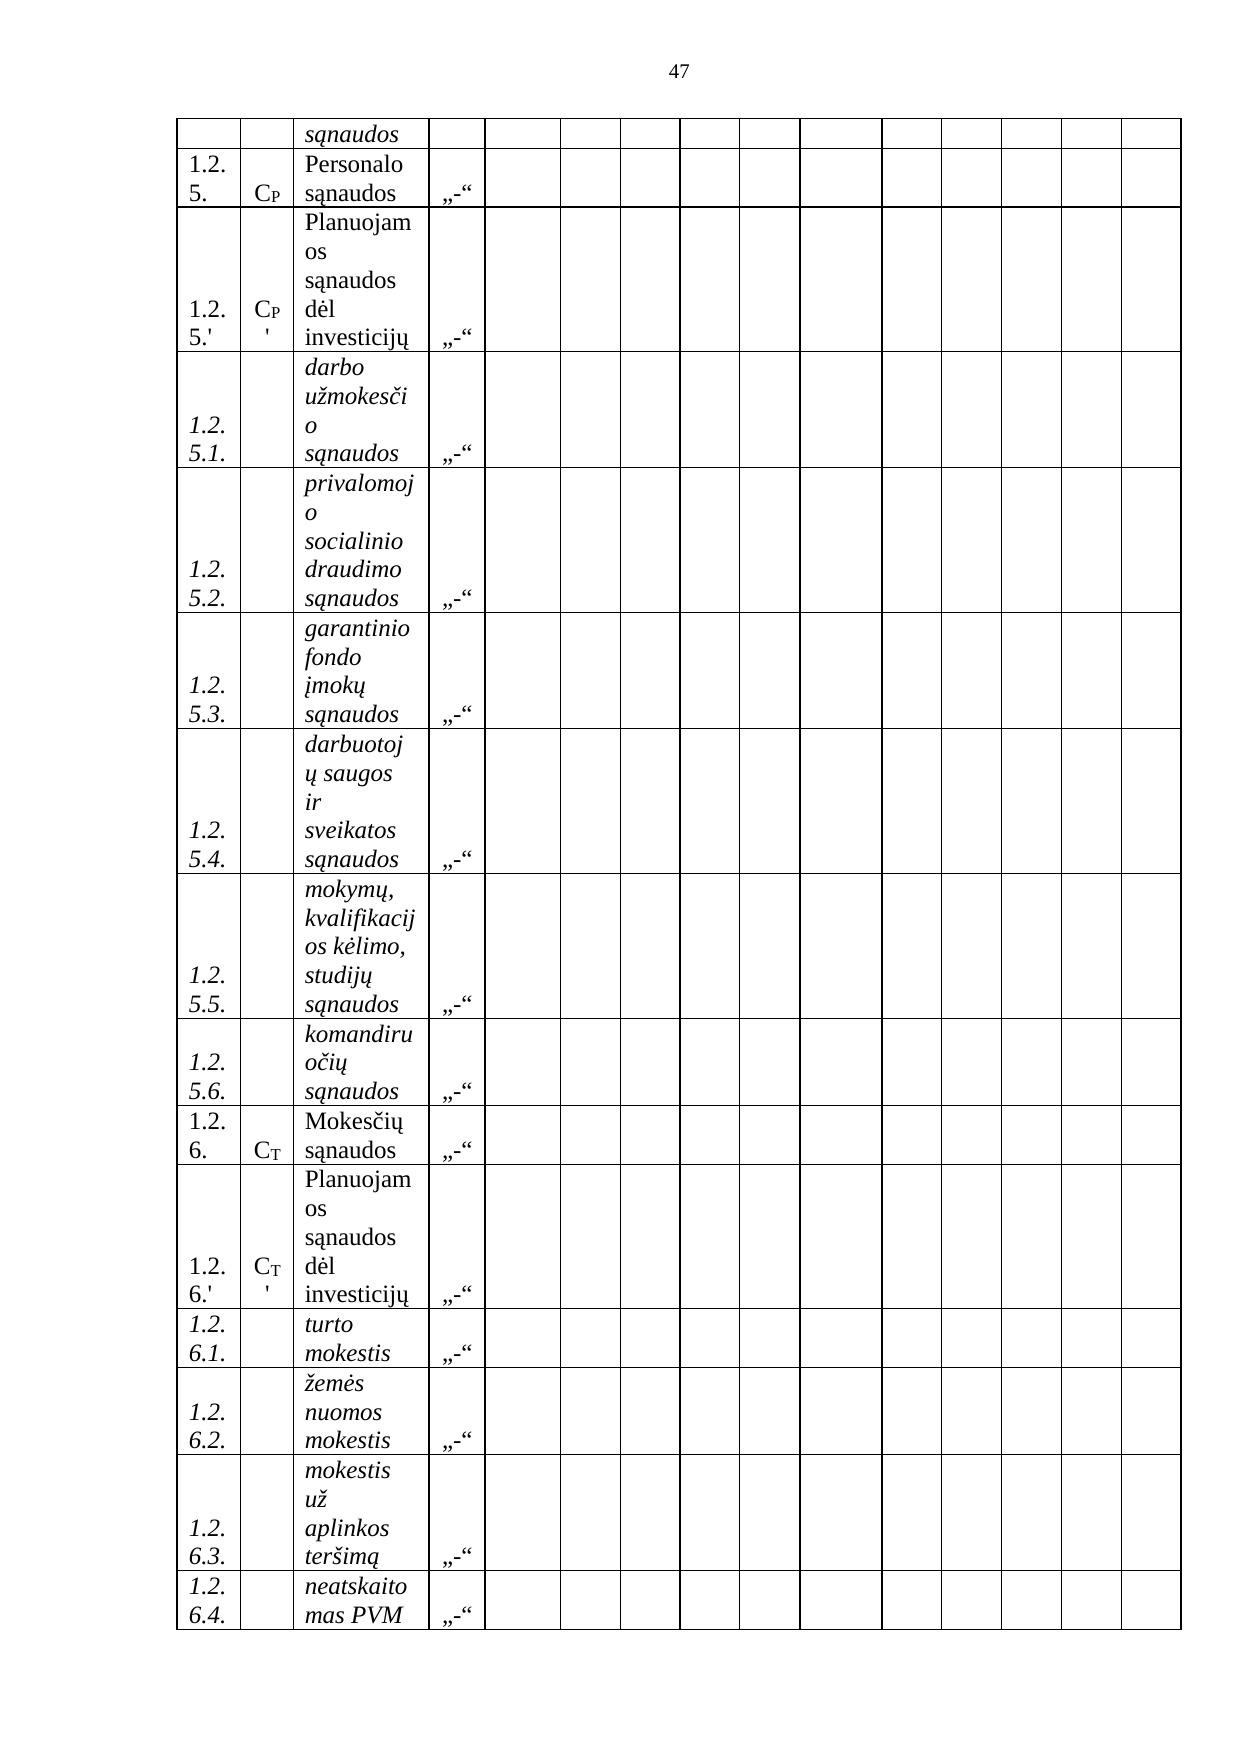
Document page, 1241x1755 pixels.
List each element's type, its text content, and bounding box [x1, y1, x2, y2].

table_cell 1.2.6. [178, 1106, 240, 1163]
table_cell [1062, 874, 1121, 1018]
table_cell [883, 1019, 941, 1105]
table_cell [883, 149, 941, 206]
table_cell [883, 208, 941, 351]
table_cell 1.2.5.4. [178, 729, 240, 873]
table_cell Personalo sąnaudos [294, 149, 428, 206]
table_cell [561, 874, 620, 1018]
table_cell [486, 1368, 560, 1454]
table_cell [740, 1368, 799, 1454]
table_cell [681, 149, 739, 206]
table_cell privalomojo socialinio draudimo sąnaudos [294, 468, 428, 612]
table_cell [486, 1309, 560, 1367]
table_cell [430, 119, 484, 148]
table_cell [681, 1165, 739, 1308]
table_cell [1002, 1309, 1061, 1367]
table_cell CP' [241, 208, 293, 351]
table_cell [740, 729, 799, 873]
table_cell [561, 149, 620, 206]
table_cell [740, 149, 799, 206]
table_cell [740, 874, 799, 1018]
table_cell [942, 1309, 1001, 1367]
table_cell [883, 119, 941, 148]
table_cell [740, 208, 799, 351]
table_cell [801, 1019, 881, 1105]
table_cell [942, 1106, 1001, 1163]
table_cell [681, 468, 739, 612]
table_cell [740, 1455, 799, 1570]
table_cell 1.2.5.5. [178, 874, 240, 1018]
table_cell komandiruočių sąnaudos [294, 1019, 428, 1105]
table_cell [883, 1309, 941, 1367]
table_cell [681, 729, 739, 873]
table_cell [486, 352, 560, 467]
table_cell [740, 352, 799, 467]
table_cell [486, 149, 560, 206]
table_cell [740, 119, 799, 148]
table_cell [178, 119, 240, 148]
table_cell [561, 1165, 620, 1308]
table_cell „-“ [430, 729, 484, 873]
table_cell sąnaudos [294, 119, 428, 148]
table_cell [1002, 729, 1061, 873]
table_cell [883, 1106, 941, 1163]
table_cell [883, 468, 941, 612]
table_cell [883, 1455, 941, 1570]
table_cell [1062, 468, 1121, 612]
table_cell [942, 208, 1001, 351]
table_cell [621, 1368, 679, 1454]
table_cell [942, 613, 1001, 728]
table_cell [621, 119, 679, 148]
table_cell 1.2.6.3. [178, 1455, 240, 1570]
table_cell [681, 1571, 739, 1629]
table_cell [942, 1165, 1001, 1308]
table_cell [486, 119, 560, 148]
table_cell garantinio fondo įmokų sąnaudos [294, 613, 428, 728]
table_cell [1062, 1368, 1121, 1454]
table_cell [241, 729, 293, 873]
table_cell [681, 352, 739, 467]
table_cell [1002, 1368, 1061, 1454]
table_cell „-“ [430, 1165, 484, 1308]
table_cell [801, 208, 881, 351]
table_cell [883, 1165, 941, 1308]
table_cell [1122, 208, 1180, 351]
table_cell [561, 1455, 620, 1570]
table_cell [942, 874, 1001, 1018]
table_cell [1062, 1571, 1121, 1629]
table_cell „-“ [430, 1019, 484, 1105]
table_cell [1062, 352, 1121, 467]
table_cell [1002, 613, 1061, 728]
table_cell [1122, 613, 1180, 728]
table_cell [561, 1571, 620, 1629]
table_cell Planuojamos sąnaudos dėl investicijų [294, 1165, 428, 1308]
table_cell [1122, 119, 1180, 148]
table_cell mokymų, kvalifikacijos kėlimo, studijų sąnaudos [294, 874, 428, 1018]
table_cell [621, 208, 679, 351]
table_cell [621, 1455, 679, 1570]
table_cell [1002, 874, 1061, 1018]
table_cell [1062, 1165, 1121, 1308]
table_cell mokestis už aplinkos teršimą [294, 1455, 428, 1570]
table_cell [942, 119, 1001, 148]
table_cell [241, 1571, 293, 1629]
table_cell [681, 119, 739, 148]
table_cell 1.2.6.2. [178, 1368, 240, 1454]
table_cell [1062, 149, 1121, 206]
table_cell [1002, 352, 1061, 467]
table_cell darbo užmokesčio sąnaudos [294, 352, 428, 467]
table_cell [1122, 1455, 1180, 1570]
table_cell [1062, 1309, 1121, 1367]
table_cell [942, 149, 1001, 206]
table_cell [486, 1571, 560, 1629]
table_cell [561, 352, 620, 467]
table_cell [241, 1309, 293, 1367]
table_cell [942, 1571, 1001, 1629]
table_cell [486, 1106, 560, 1163]
table_cell [1002, 1106, 1061, 1163]
table_cell [740, 1309, 799, 1367]
table_cell 1.2.5.6. [178, 1019, 240, 1105]
table_cell [621, 1106, 679, 1163]
table_cell [561, 468, 620, 612]
table_cell 1.2.6.' [178, 1165, 240, 1308]
table_cell [681, 874, 739, 1018]
table_cell „-“ [430, 352, 484, 467]
table_cell [1122, 1019, 1180, 1105]
table_cell [1002, 208, 1061, 351]
table_cell [241, 352, 293, 467]
table_cell [942, 729, 1001, 873]
table_cell [486, 874, 560, 1018]
table_cell [241, 1368, 293, 1454]
table_cell [561, 119, 620, 148]
table_cell [486, 1019, 560, 1105]
table_cell [561, 1368, 620, 1454]
table_cell [681, 1309, 739, 1367]
table_cell [1062, 119, 1121, 148]
table_cell [801, 119, 881, 148]
table_cell [1002, 1165, 1061, 1308]
table_cell [740, 1571, 799, 1629]
table_cell [801, 352, 881, 467]
table_cell „-“ [430, 208, 484, 351]
table_cell [561, 1106, 620, 1163]
table_cell „-“ [430, 1455, 484, 1570]
table_cell [241, 468, 293, 612]
table_cell [801, 874, 881, 1018]
table_cell [681, 1368, 739, 1454]
table_cell [1002, 119, 1061, 148]
table_cell [801, 1368, 881, 1454]
table_cell [241, 1455, 293, 1570]
table_cell [1062, 208, 1121, 351]
table_cell [1062, 1106, 1121, 1163]
table_cell [621, 1019, 679, 1105]
table_cell 1.2.5.' [178, 208, 240, 351]
table_cell [486, 613, 560, 728]
table_cell [681, 613, 739, 728]
table_cell CT [241, 1106, 293, 1163]
table_cell [883, 729, 941, 873]
table_cell [1122, 149, 1180, 206]
table_cell [1122, 1309, 1180, 1367]
table_cell [942, 1368, 1001, 1454]
table_cell [1122, 1571, 1180, 1629]
table_cell [801, 729, 881, 873]
table_cell „-“ [430, 468, 484, 612]
table_cell [1062, 613, 1121, 728]
table_cell [801, 1106, 881, 1163]
table_cell [801, 149, 881, 206]
table_cell CT' [241, 1165, 293, 1308]
table_cell [1002, 1455, 1061, 1570]
table_cell [1122, 729, 1180, 873]
table_cell [486, 208, 560, 351]
table_cell [486, 1455, 560, 1570]
table_cell [561, 208, 620, 351]
table_cell [561, 1019, 620, 1105]
table_cell [561, 613, 620, 728]
table_cell „-“ [430, 1571, 484, 1629]
table_cell [801, 1455, 881, 1570]
table_cell [740, 468, 799, 612]
table_cell [681, 1455, 739, 1570]
table_cell [942, 1455, 1001, 1570]
table_cell [621, 729, 679, 873]
table_cell [942, 468, 1001, 612]
table_cell [1062, 1455, 1121, 1570]
table_cell [621, 1571, 679, 1629]
table_cell [1122, 874, 1180, 1018]
table_cell „-“ [430, 1368, 484, 1454]
table_cell „-“ [430, 1309, 484, 1367]
table_cell 1.2.6.1. [178, 1309, 240, 1367]
table_cell [1002, 468, 1061, 612]
table_cell [621, 149, 679, 206]
table_cell [621, 1309, 679, 1367]
table_cell darbuotojų saugos ir sveikatos sąnaudos [294, 729, 428, 873]
table_cell [486, 1165, 560, 1308]
table_cell 1.2.5.1. [178, 352, 240, 467]
table_cell [1062, 1019, 1121, 1105]
table_cell [621, 613, 679, 728]
table_cell 1.2.6.4. [178, 1571, 240, 1629]
table_cell „-“ [430, 1106, 484, 1163]
table_cell [801, 1571, 881, 1629]
table_cell [801, 613, 881, 728]
table_cell [942, 1019, 1001, 1105]
table_cell [883, 1368, 941, 1454]
table_cell [1002, 149, 1061, 206]
table_cell [681, 208, 739, 351]
table_cell [1062, 729, 1121, 873]
table_cell [883, 352, 941, 467]
table_cell CP [241, 149, 293, 206]
table_cell [801, 468, 881, 612]
table_cell [801, 1165, 881, 1308]
table_cell [621, 874, 679, 1018]
table_cell [1002, 1019, 1061, 1105]
table_cell [1122, 468, 1180, 612]
table_cell 1.2.5.2. [178, 468, 240, 612]
table_cell [740, 1106, 799, 1163]
table_cell [883, 613, 941, 728]
table_cell [883, 1571, 941, 1629]
table_cell [1122, 1368, 1180, 1454]
table_cell [1002, 1571, 1061, 1629]
table_cell [883, 874, 941, 1018]
table_cell neatskaitomas PVM [294, 1571, 428, 1629]
table_cell [486, 468, 560, 612]
table_cell [740, 1019, 799, 1105]
table_cell [486, 729, 560, 873]
table_cell [942, 352, 1001, 467]
table_cell žemės nuomos mokestis [294, 1368, 428, 1454]
table_cell [681, 1019, 739, 1105]
table_cell [561, 729, 620, 873]
table_cell [241, 1019, 293, 1105]
table_cell [681, 1106, 739, 1163]
table_cell [1122, 352, 1180, 467]
table_cell [801, 1309, 881, 1367]
table_cell 1.2.5.3. [178, 613, 240, 728]
table_cell „-“ [430, 874, 484, 1018]
table_cell Planuojamos sąnaudos dėl investicijų [294, 208, 428, 351]
table_cell [621, 468, 679, 612]
table_cell [241, 119, 293, 148]
table_cell [241, 613, 293, 728]
table_cell [621, 352, 679, 467]
table_cell „-“ [430, 613, 484, 728]
table_cell [621, 1165, 679, 1308]
table_cell Mokesčių sąnaudos [294, 1106, 428, 1163]
table_cell [740, 1165, 799, 1308]
table_cell 1.2.5. [178, 149, 240, 206]
table_cell [740, 613, 799, 728]
table_cell turto mokestis [294, 1309, 428, 1367]
table_cell [561, 1309, 620, 1367]
table_cell [241, 874, 293, 1018]
table_cell [1122, 1165, 1180, 1308]
table_cell „-“ [430, 149, 484, 206]
table_cell [1122, 1106, 1180, 1163]
